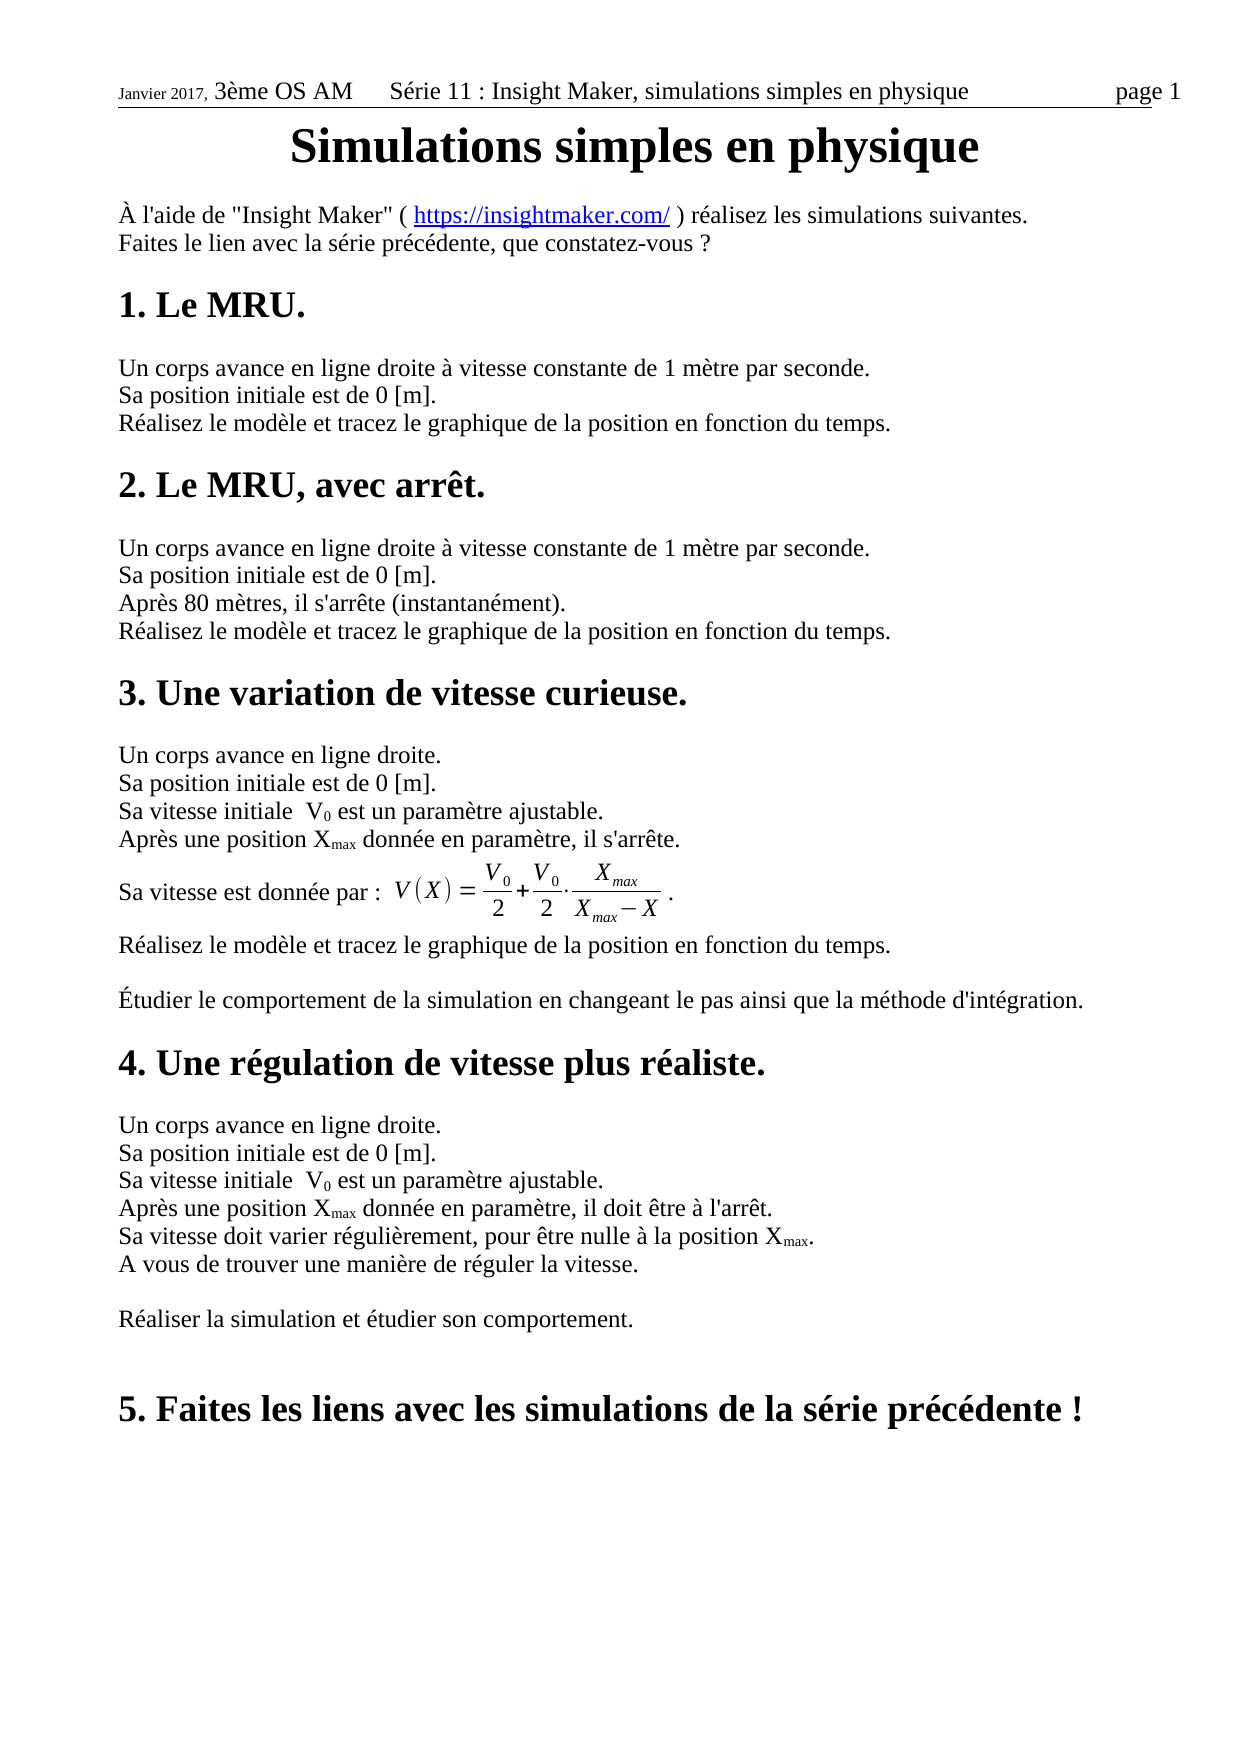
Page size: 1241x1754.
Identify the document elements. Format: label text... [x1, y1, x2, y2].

text 3. Une variation de vitesse curieuse. [118, 672, 1152, 714]
text Un corps avance en ligne droite. [118, 742, 1152, 769]
text 4. Une régulation de vitesse plus réaliste. [118, 1042, 1152, 1083]
text Étudier le comportement de la simulation en changeant le pas ainsi que la méthode d'intégration. [118, 987, 1181, 1014]
text Après une position Xmax donnée en paramètre, il doit être à l'arrêt. [118, 1194, 1152, 1222]
text Un corps avance en ligne droite à vitesse constante de 1 mètre par seconde. [118, 354, 1152, 381]
text Sa vitesse est donnée par : . [118, 852, 1152, 931]
text À l'aide de "Insight Maker" ( https://insightmaker.com/ ) réalisez les simulations suivantes. [118, 201, 1152, 229]
text Sa vitesse initiale V0 est un paramètre ajustable. [118, 1167, 1152, 1194]
text Sa position initiale est de 0 [m]. [118, 1139, 1152, 1167]
text Après une position Xmax donnée en paramètre, il s'arrête. [118, 825, 1152, 852]
text Réalisez le modèle et tracez le graphique de la position en fonction du temps. [118, 617, 1152, 644]
text Réalisez le modèle et tracez le graphique de la position en fonction du temps. [118, 931, 1152, 959]
text Sa position initiale est de 0 [m]. [118, 561, 1152, 589]
text Réalisez le modèle et tracez le graphique de la position en fonction du temps. [118, 409, 1152, 437]
text 2. Le MRU, avec arrêt. [118, 464, 1152, 506]
text Après 80 mètres, il s'arrête (instantanément). [118, 589, 1152, 617]
text Simulations simples en physique [118, 118, 1152, 173]
text Un corps avance en ligne droite. [118, 1111, 1152, 1139]
text Faites le lien avec la série précédente, que constatez-vous ? [118, 229, 1152, 257]
text 5. Faites les liens avec les simulations de la série précédente ! [118, 1388, 1152, 1430]
text Un corps avance en ligne droite à vitesse constante de 1 mètre par seconde. [118, 534, 1152, 561]
text Sa vitesse doit varier régulièrement, pour être nulle à la position Xmax. [118, 1222, 1152, 1250]
text Réaliser la simulation et étudier son comportement. [118, 1305, 1152, 1333]
text Sa position initiale est de 0 [m]. [118, 381, 1152, 409]
text 1. Le MRU. [118, 284, 1152, 326]
text A vous de trouver une manière de réguler la vitesse. [118, 1250, 1152, 1277]
text Sa position initiale est de 0 [m]. [118, 769, 1152, 797]
text Sa vitesse initiale V0 est un paramètre ajustable. [118, 797, 1152, 825]
